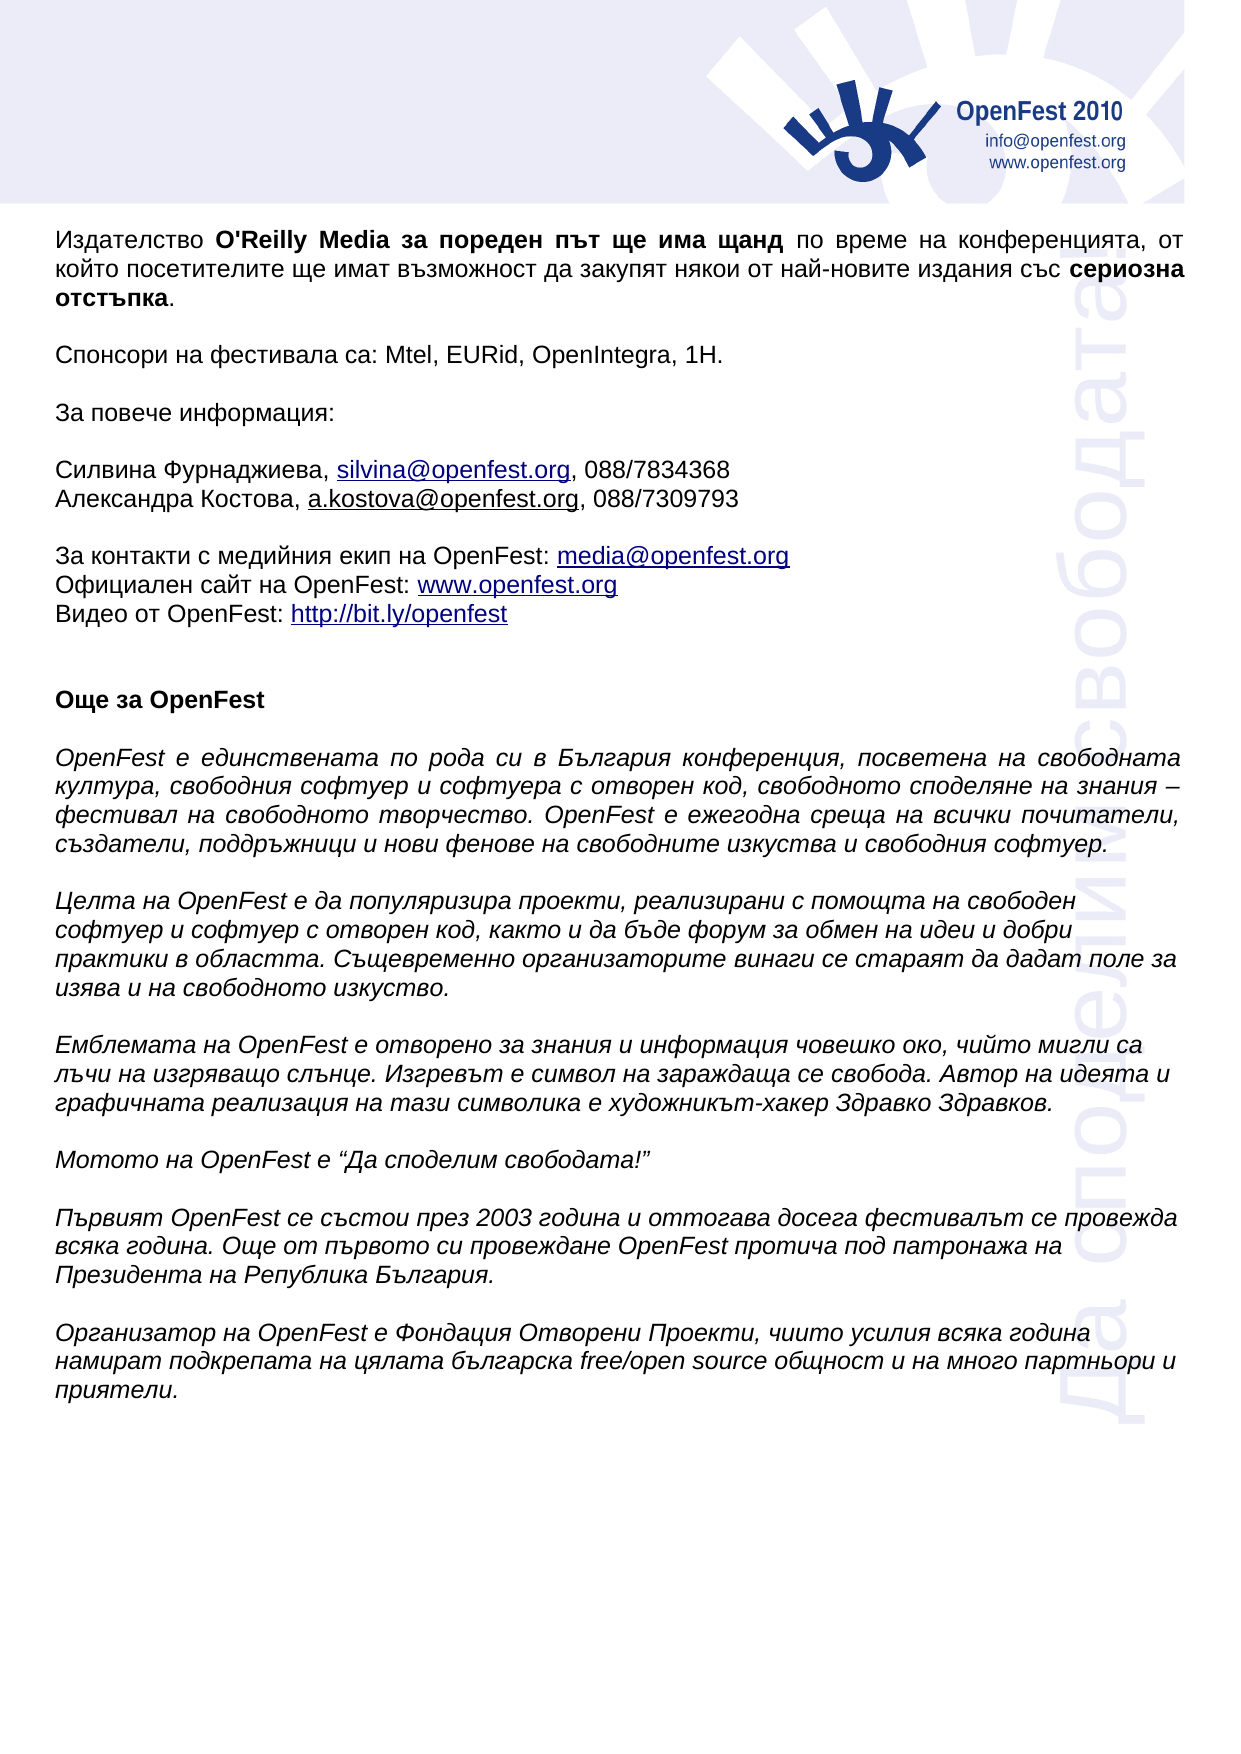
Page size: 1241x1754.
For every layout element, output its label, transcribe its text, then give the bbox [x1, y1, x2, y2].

text Емблемата на OpenFest е отворено за знания и информация човешко око, чийто мигли са лъчи на изгряващо слънце. Изгревът е символ на зараждаща се свобода. Автор на идеята и графичната реализация на тази символика е художникът-хакер Здравко Здравков. [55, 1030, 1184, 1116]
text Силвина Фурнаджиева, silvina@openfest.org, 088/7834368 [55, 455, 1184, 484]
text Александра Костова, a.kostova@openfest.org, 088/7309793 [55, 484, 1184, 512]
text OpenFest e единствената по рода си в България конференция, посветена на свободната култура, свободния софтуер и софтуера с отворен код, свободното споделяне на знания – фестивал на свободното творчество. OpenFest е ежегодна среща на всички почитатели, създатели, поддръжници и нови фенове на свободните изкуства и свободния софтуер. [55, 742, 1184, 857]
text Организатор на OpenFest е Фондация Отворени Проекти, чиито усилия всяка година намират подкрепата на цялата българска free/open source общност и на много партньори и приятели. [55, 1317, 1184, 1404]
text Видео от OpenFest: http://bit.ly/openfest [55, 599, 1184, 627]
text Целта на OpenFest е да популяризира проекти, реализирани с помощта на свободен софтуер и софтуер с отворен код, както и да бъде форум за обмен на идеи и добри практики в областта. Същевременно организаторите винаги се стараят да дадат поле за изява и на свободното изкуство. [55, 886, 1184, 1001]
text За повече информация: [55, 397, 1184, 426]
text Официален сайт на OpenFest: www.openfest.org [55, 570, 1184, 599]
text Издателство O'Reilly Media за пореден път ще има щанд по време на конференцията, от който посетителите ще имат възможност да закупят някои от най-новите издания със сериозна отстъпка. [55, 225, 1184, 311]
picture [0, 0, 1185, 1754]
text Първият OpenFest се състои през 2003 година и оттогава досега фестивалът се провежда всяка година. Още от първото си провеждане OpenFest протича под патронажа на Президента на Република България. [55, 1202, 1184, 1289]
text Още за OpenFest [55, 685, 1184, 714]
text Мотото на OpenFest е “Да споделим свободата!” [55, 1145, 1184, 1174]
text За контакти с медийния екип на OpenFest: media@openfest.org [55, 541, 1184, 570]
text Спонсори на фестивала са: Mtel, EURid, OpenIntegra, 1H. [55, 340, 1184, 369]
